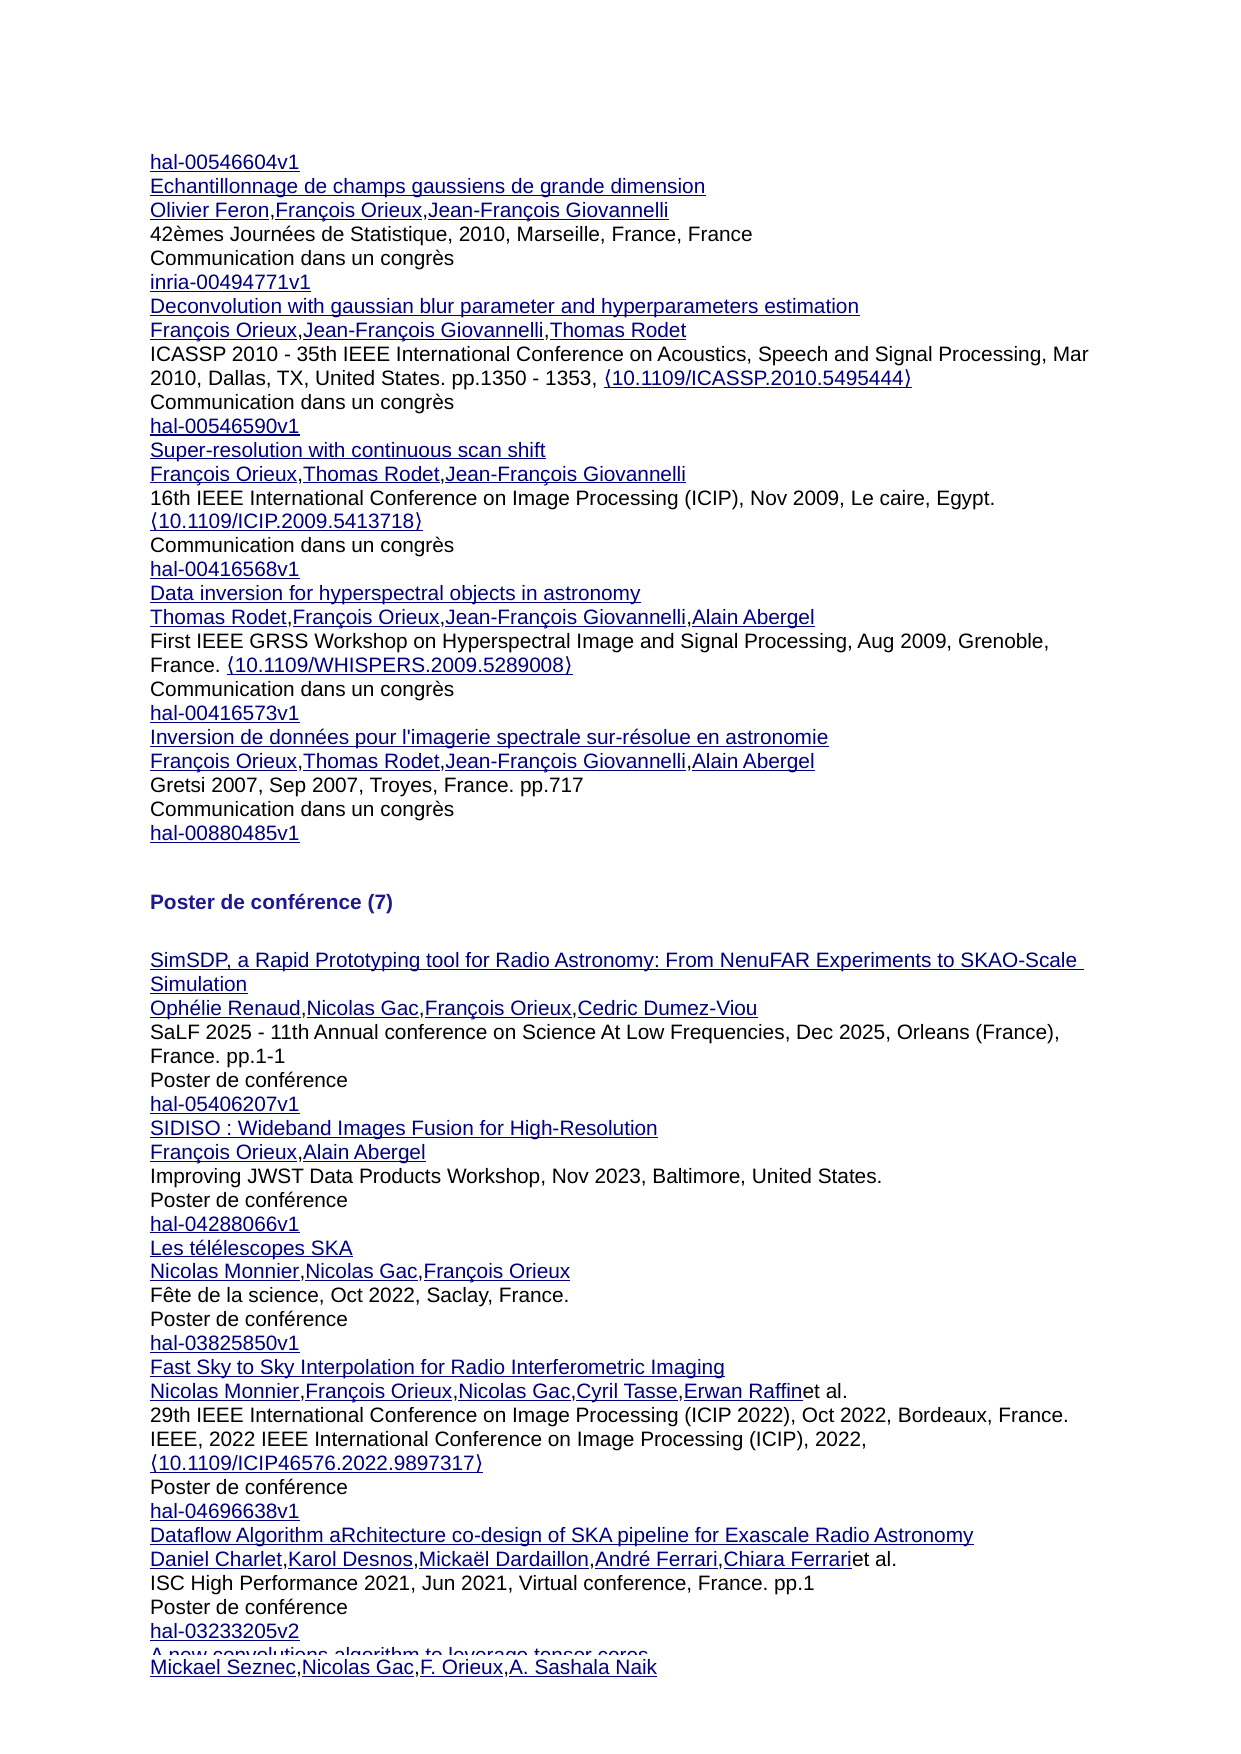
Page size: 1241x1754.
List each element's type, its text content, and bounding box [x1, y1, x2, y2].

table_header SimSDP, a Rapid Prototyping tool for Radio Astronomy: From NenuFAR Experiments to SKAO-Scale Simulation Ophélie Renaud,Nicolas Gac,François Orieux,Cedric Dumez-Viou SaLF 2025 - 11th Annual conference on Science At Low Frequencies, Dec 2025, Orleans (France), France. pp.1-1 Poster de conférence hal-05406207v1 [150, 948, 1090, 1116]
table_cell Les télélescopes SKA Nicolas Monnier,Nicolas Gac,François Orieux Fête de la science, Oct 2022, Saclay, France. Poster de conférence hal-03825850v1 [150, 1235, 1090, 1355]
table_cell Inversion de données pour l'imagerie spectrale sur-résolue en astronomie François Orieux,Thomas Rodet,Jean-François Giovannelli,Alain Abergel Gretsi 2007, Sep 2007, Troyes, France. pp.717 Communication dans un congrès hal-00880485v1 [150, 725, 1090, 845]
table_cell Super-resolution with continuous scan shift François Orieux,Thomas Rodet,Jean-François Giovannelli 16th IEEE International Conference on Image Processing (ICIP), Nov 2009, Le caire, Egypt. ⟨10.1109/ICIP.2009.5413718⟩ Communication dans un congrès hal-00416568v1 [150, 438, 1090, 581]
subtitle Poster de conférence (7) [150, 889, 1090, 913]
table_cell Dataflow Algorithm aRchitecture co-design of SKA pipeline for Exascale Radio Astronomy Daniel Charlet,Karol Desnos,Mickaël Dardaillon,André Ferrari,Chiara Ferrariet al. ISC High Performance 2021, Jun 2021, Virtual conference, France. pp.1 Poster de conférence hal-03233205v2 [150, 1523, 1090, 1643]
table_cell Echantillonnage de champs gaussiens de grande dimension Olivier Feron,François Orieux,Jean-François Giovannelli 42èmes Journées de Statistique, 2010, Marseille, France, France Communication dans un congrès inria-00494771v1 [150, 174, 1090, 294]
table_cell Deconvolution with gaussian blur parameter and hyperparameters estimation François Orieux,Jean-François Giovannelli,Thomas Rodet ICASSP 2010 - 35th IEEE International Conference on Acoustics, Speech and Signal Processing, Mar 2010, Dallas, TX, United States. pp.1350 - 1353, ⟨10.1109/ICASSP.2010.5495444⟩ Communication dans un congrès hal-00546590v1 [150, 294, 1090, 437]
table_cell Data inversion for hyperspectral objects in astronomy Thomas Rodet,François Orieux,Jean-François Giovannelli,Alain Abergel First IEEE GRSS Workshop on Hyperspectral Image and Signal Processing, Aug 2009, Grenoble, France. ⟨10.1109/WHISPERS.2009.5289008⟩ Communication dans un congrès hal-00416573v1 [150, 581, 1090, 725]
table_cell SIDISO : Wideband Images Fusion for High-Resolution François Orieux,Alain Abergel Improving JWST Data Products Workshop, Nov 2023, Baltimore, United States. Poster de conférence hal-04288066v1 [150, 1116, 1090, 1235]
table_cell hal-00546604v1 [150, 150, 1090, 174]
table_cell A new convolutions algorithm to leverage tensor cores Mickael Seznec,Nicolas Gac,F. Orieux,A. Sashala Naik [150, 1643, 1090, 1679]
table_cell Fast Sky to Sky Interpolation for Radio Interferometric Imaging Nicolas Monnier,François Orieux,Nicolas Gac,Cyril Tasse,Erwan Raffinet al. 29th IEEE International Conference on Image Processing (ICIP 2022), Oct 2022, Bordeaux, France. IEEE, 2022 IEEE International Conference on Image Processing (ICIP), 2022, ⟨10.1109/ICIP46576.2022.9897317⟩ Poster de conférence hal-04696638v1 [150, 1355, 1090, 1523]
